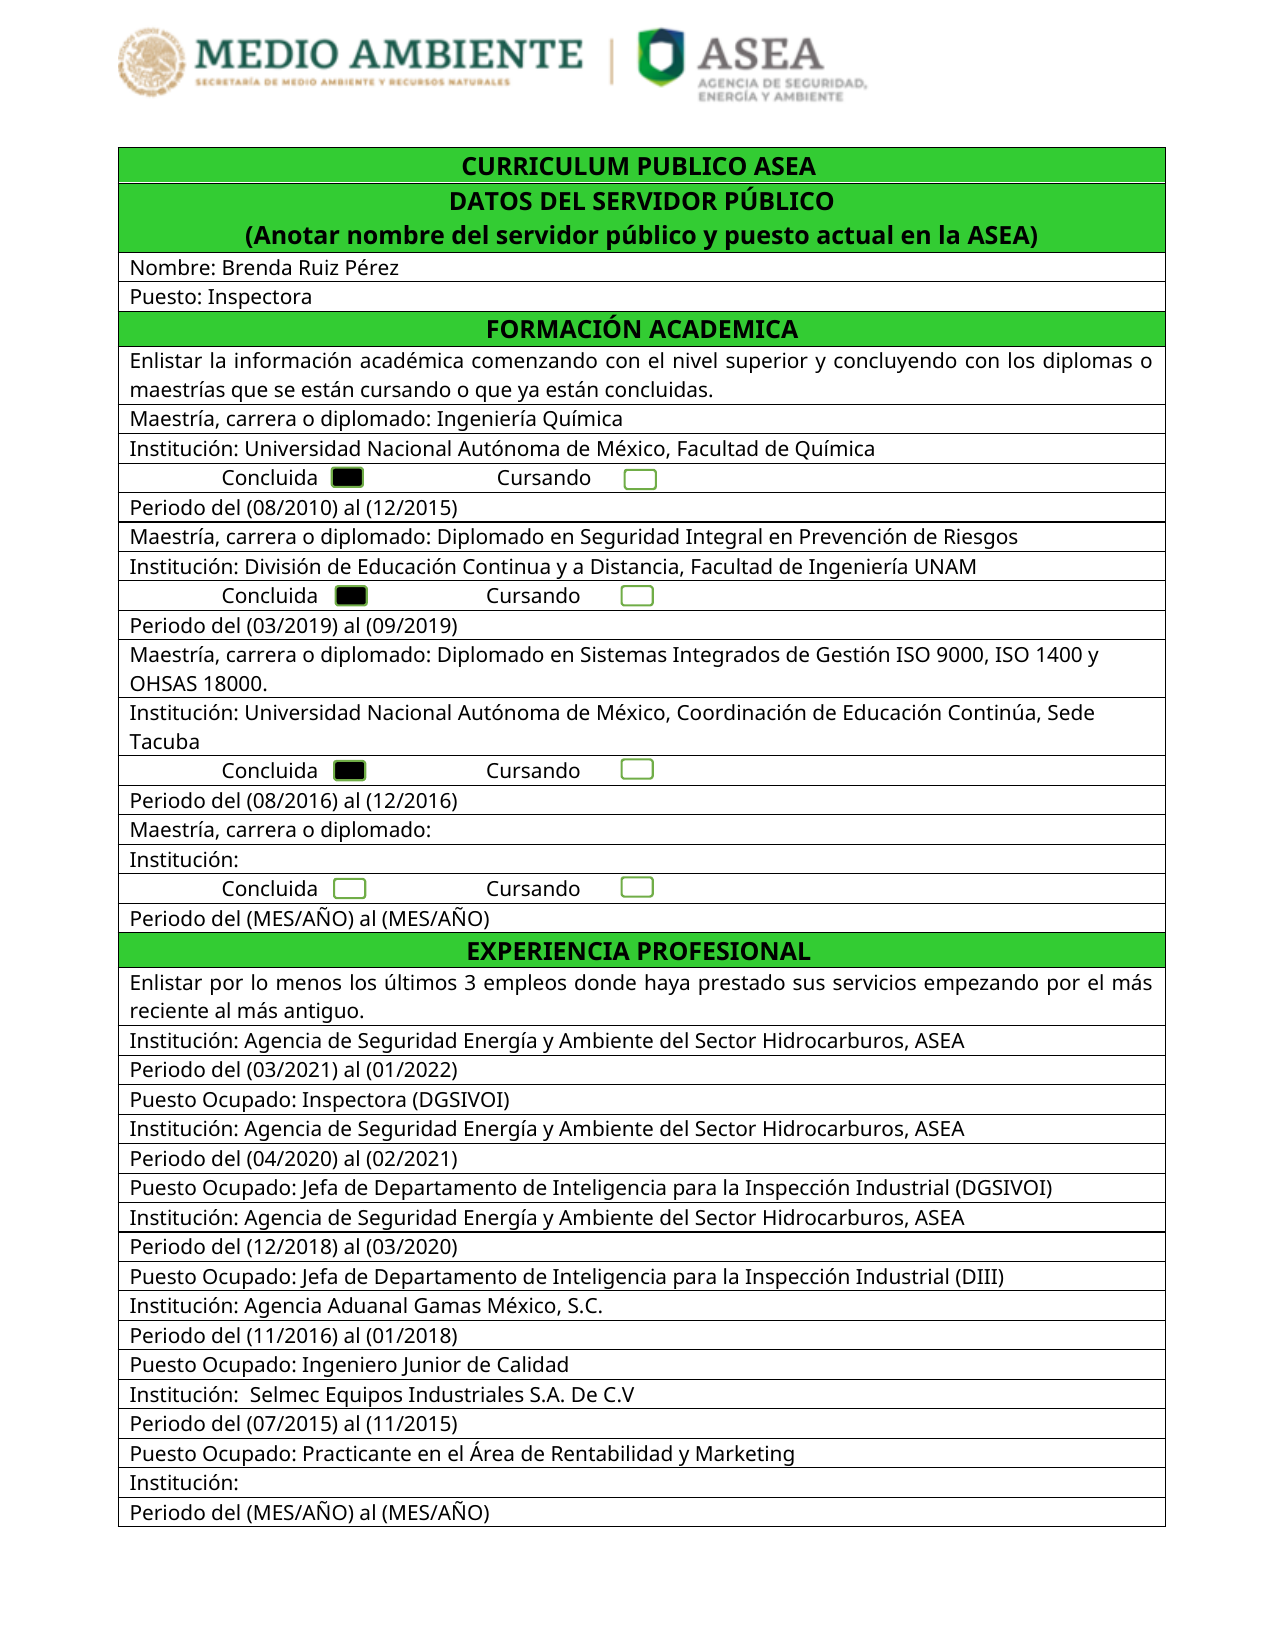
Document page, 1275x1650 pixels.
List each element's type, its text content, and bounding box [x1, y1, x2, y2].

table_cell Periodo del (04/2020) al (02/2021) [119, 1144, 1165, 1172]
table_cell Nombre: Brenda Ruiz Pérez [119, 253, 1165, 281]
table_cell Enlistar por lo menos los últimos 3 empleos donde haya prestado sus servicios empezando por el más reciente al más antiguo. [119, 968, 1165, 1025]
table_cell Periodo del (MES/AÑO) al (MES/AÑO) [119, 1498, 1165, 1526]
table_header CURRICULUM PUBLICO ASEA [119, 148, 1165, 182]
table_cell Puesto Ocupado: Inspectora (DGSIVOI) [119, 1085, 1165, 1113]
table_cell Maestría, carrera o diplomado: Diplomado en Sistemas Integrados de Gestión ISO 9000, ISO 1400 y OHSAS 18000. [119, 640, 1165, 697]
table_cell Enlistar la información académica comenzando con el nivel superior y concluyendo con los diplomas o maestrías que se están cursando o que ya están concluidas. [119, 347, 1165, 403]
table_cell Institución: [119, 1468, 1165, 1497]
table_cell Concluida Cursando [119, 464, 1165, 492]
table_cell Puesto Ocupado: Jefa de Departamento de Inteligencia para la Inspección Industrial (DIII) [119, 1262, 1165, 1290]
table_cell Institución: Agencia de Seguridad Energía y Ambiente del Sector Hidrocarburos, ASEA [119, 1203, 1165, 1231]
table_cell Periodo del (MES/AÑO) al (MES/AÑO) [119, 904, 1165, 932]
table_cell Periodo del (08/2016) al (12/2016) [119, 786, 1165, 814]
table_cell Institución: Agencia Aduanal Gamas México, S.C. [119, 1291, 1165, 1320]
table_cell Periodo del (03/2019) al (09/2019) [119, 611, 1165, 639]
table_cell Maestría, carrera o diplomado: Ingeniería Química [119, 405, 1165, 433]
table_cell Puesto Ocupado: Practicante en el Área de Rentabilidad y Marketing [119, 1439, 1165, 1467]
table_cell Institución: Universidad Nacional Autónoma de México, Coordinación de Educación Continúa, Sede Tacuba [119, 698, 1165, 755]
table_cell Maestría, carrera o diplomado: Diplomado en Seguridad Integral en Prevención de Riesgos [119, 523, 1165, 551]
table_cell Institución: Agencia de Seguridad Energía y Ambiente del Sector Hidrocarburos, ASEA [119, 1115, 1165, 1143]
table_cell EXPERIENCIA PROFESIONAL [119, 933, 1165, 967]
table_cell Concluida Cursando [119, 874, 1165, 903]
table_cell Puesto Ocupado: Ingeniero Junior de Calidad [119, 1350, 1165, 1379]
table_cell Periodo del (07/2015) al (11/2015) [119, 1409, 1165, 1438]
table_cell Maestría, carrera o diplomado: [119, 815, 1165, 844]
table_cell Institución: Selmec Equipos Industriales S.A. De C.V [119, 1380, 1165, 1408]
table_cell Puesto Ocupado: Jefa de Departamento de Inteligencia para la Inspección Industrial (DGSIVOI) [119, 1174, 1165, 1202]
table_cell Periodo del (08/2010) al (12/2015) [119, 493, 1165, 521]
table_cell Institución: Universidad Nacional Autónoma de México, Facultad de Química [119, 434, 1165, 462]
table_cell Institución: [119, 845, 1165, 873]
table_cell Periodo del (12/2018) al (03/2020) [119, 1233, 1165, 1261]
table_cell Periodo del (03/2021) al (01/2022) [119, 1056, 1165, 1084]
table_cell Institución: División de Educación Continua y a Distancia, Facultad de Ingeniería UNAM [119, 552, 1165, 580]
table_cell Institución: Agencia de Seguridad Energía y Ambiente del Sector Hidrocarburos, ASEA [119, 1026, 1165, 1054]
table_cell DATOS DEL SERVIDOR PÚBLICO (Anotar nombre del servidor público y puesto actual en la ASEA) [119, 184, 1165, 252]
table_cell Concluida Cursando [119, 581, 1165, 610]
table_cell Periodo del (11/2016) al (01/2018) [119, 1321, 1165, 1349]
table_cell Puesto: Inspectora [119, 282, 1165, 311]
table_cell FORMACIÓN ACADEMICA [119, 312, 1165, 346]
table_cell Concluida Cursando [119, 756, 1165, 785]
